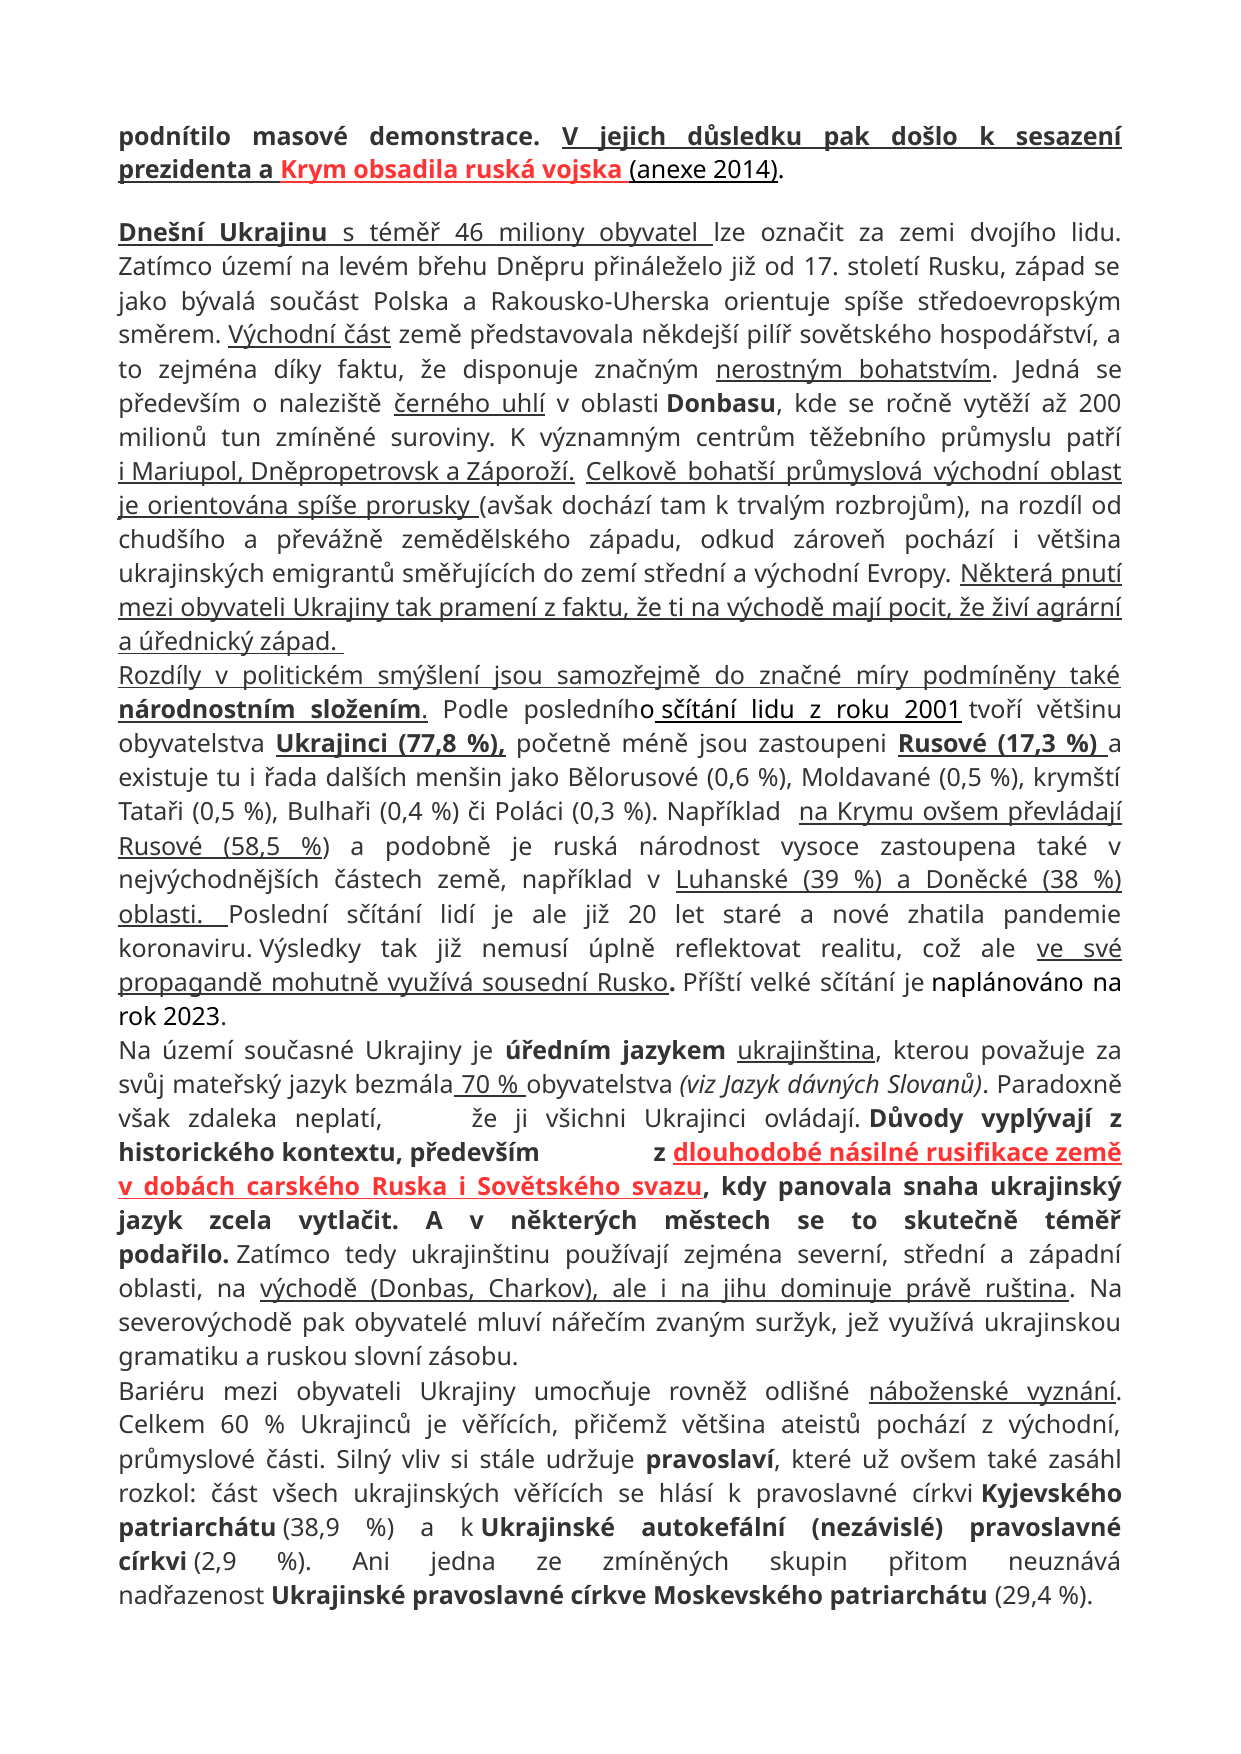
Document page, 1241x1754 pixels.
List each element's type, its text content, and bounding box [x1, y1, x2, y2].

text a úřednický západ. [118, 620, 1122, 658]
text podnítilo masové demonstrace. V jejich důsledku pak došlo k sesazení prezidenta a Krym obsadila ruská vojska (anexe 2014). [118, 118, 1122, 186]
text Na území současné Ukrajiny je úředním jazykem ukrajinština, kterou považuje za svůj mateřský jazyk bezmála 70 % obyvatelstva (viz Jazyk dávných Slovanů). Paradoxně však zdaleka neplatí, že ji všichni Ukrajinci ovládají. Důvody vyplývají z historického kontextu, především z dlouhodobé násilné rusifikace země v dobách carského Ruska i Sovětského svazu, kdy panovala snaha ukrajinský jazyk zcela vytlačit. A v některých městech se to skutečně téměř podařilo. Zatímco tedy ukrajinštinu používají zejména severní, střední a západní oblasti, na východě (Donbas, Charkov), ale i na jihu dominuje právě ruština. Na severovýchodě pak obyvatelé mluví nářečím zvaným suržyk, jež využívá ukrajinskou gramatiku a ruskou slovní zásobu. [118, 1032, 1122, 1373]
text Rozdíly v politickém smýšlení jsou samozřejmě do značné míry podmíněny také národnostním složením. Podle posledního sčítání lidu z roku 2001 tvoří většinu obyvatelstva Ukrajinci (77,8 %), početně méně jsou zastoupeni Rusové (17,3 %) a existuje tu i řada dalších menšin jako Bělorusové (0,6 %), Moldavané (0,5 %), krymští Tataři (0,5 %), Bulhaři (0,4 %) či Poláci (0,3 %). Například na Krymu ovšem převládají Rusové (58,5 %) a podobně je ruská národnost vysoce zastoupena také v nejvýchodnějších částech země, například v Luhanské (39 %) a Doněcké (38 %) oblasti. Poslední sčítání lidí je ale již 20 let staré a nové zhatila pandemie koronaviru. Výsledky tak již nemusí úplně reflektovat realitu, což ale ve své propagandě mohutně využívá sousední Rusko. Příští velké sčítání je naplánováno na rok 2023. [118, 658, 1122, 1032]
text Bariéru mezi obyvateli Ukrajiny umocňuje rovněž odlišné náboženské vyznání. Celkem 60 % Ukrajinců je věřících, přičemž většina ateistů pochází z východní, průmyslové části. Silný vliv si stále udržuje pravoslaví, které už ovšem také zasáhl rozkol: část všech ukrajinských věřících se hlásí k pravoslavné církvi Kyjevského patriarchátu (38,9 %) a k Ukrajinské autokefální (nezávislé) pravoslavné církvi (2,9 %). Ani jedna ze zmíněných skupin přitom neuznává nadřazenost Ukrajinské pravoslavné církve Moskevského patriarchátu (29,4 %). [118, 1373, 1122, 1612]
text Dnešní Ukrajinu s téměř 46 miliony obyvatel lze označit za zemi dvojího lidu. Zatímco území na levém břehu Dněpru přináleželo již od 17. století Rusku, západ se jako bývalá součást Polska a Rakousko-Uherska orientuje spíše středoevropským směrem. Východní část země představovala někdejší pilíř sovětského hospodářství, a to zejména díky faktu, že disponuje značným nerostným bohatstvím. Jedná se především o naleziště černého uhlí v oblasti Donbasu, kde se ročně vytěží až 200 milionů tun zmíněné suroviny. K významným centrům těžebního průmyslu patří i Mariupol, Dněpropetrovsk a Záporoží. Celkově bohatší průmyslová východní oblast je orientována spíše prorusky (avšak dochází tam k trvalým rozbrojům), na rozdíl od chudšího a převážně zemědělského západu, odkud zároveň pochází i většina ukrajinských emigrantů směřujících do zemí střední a východní Evropy. Některá pnutí mezi obyvateli Ukrajiny tak pramení z faktu, že ti na východě mají pocit, že živí agrární [118, 215, 1122, 618]
